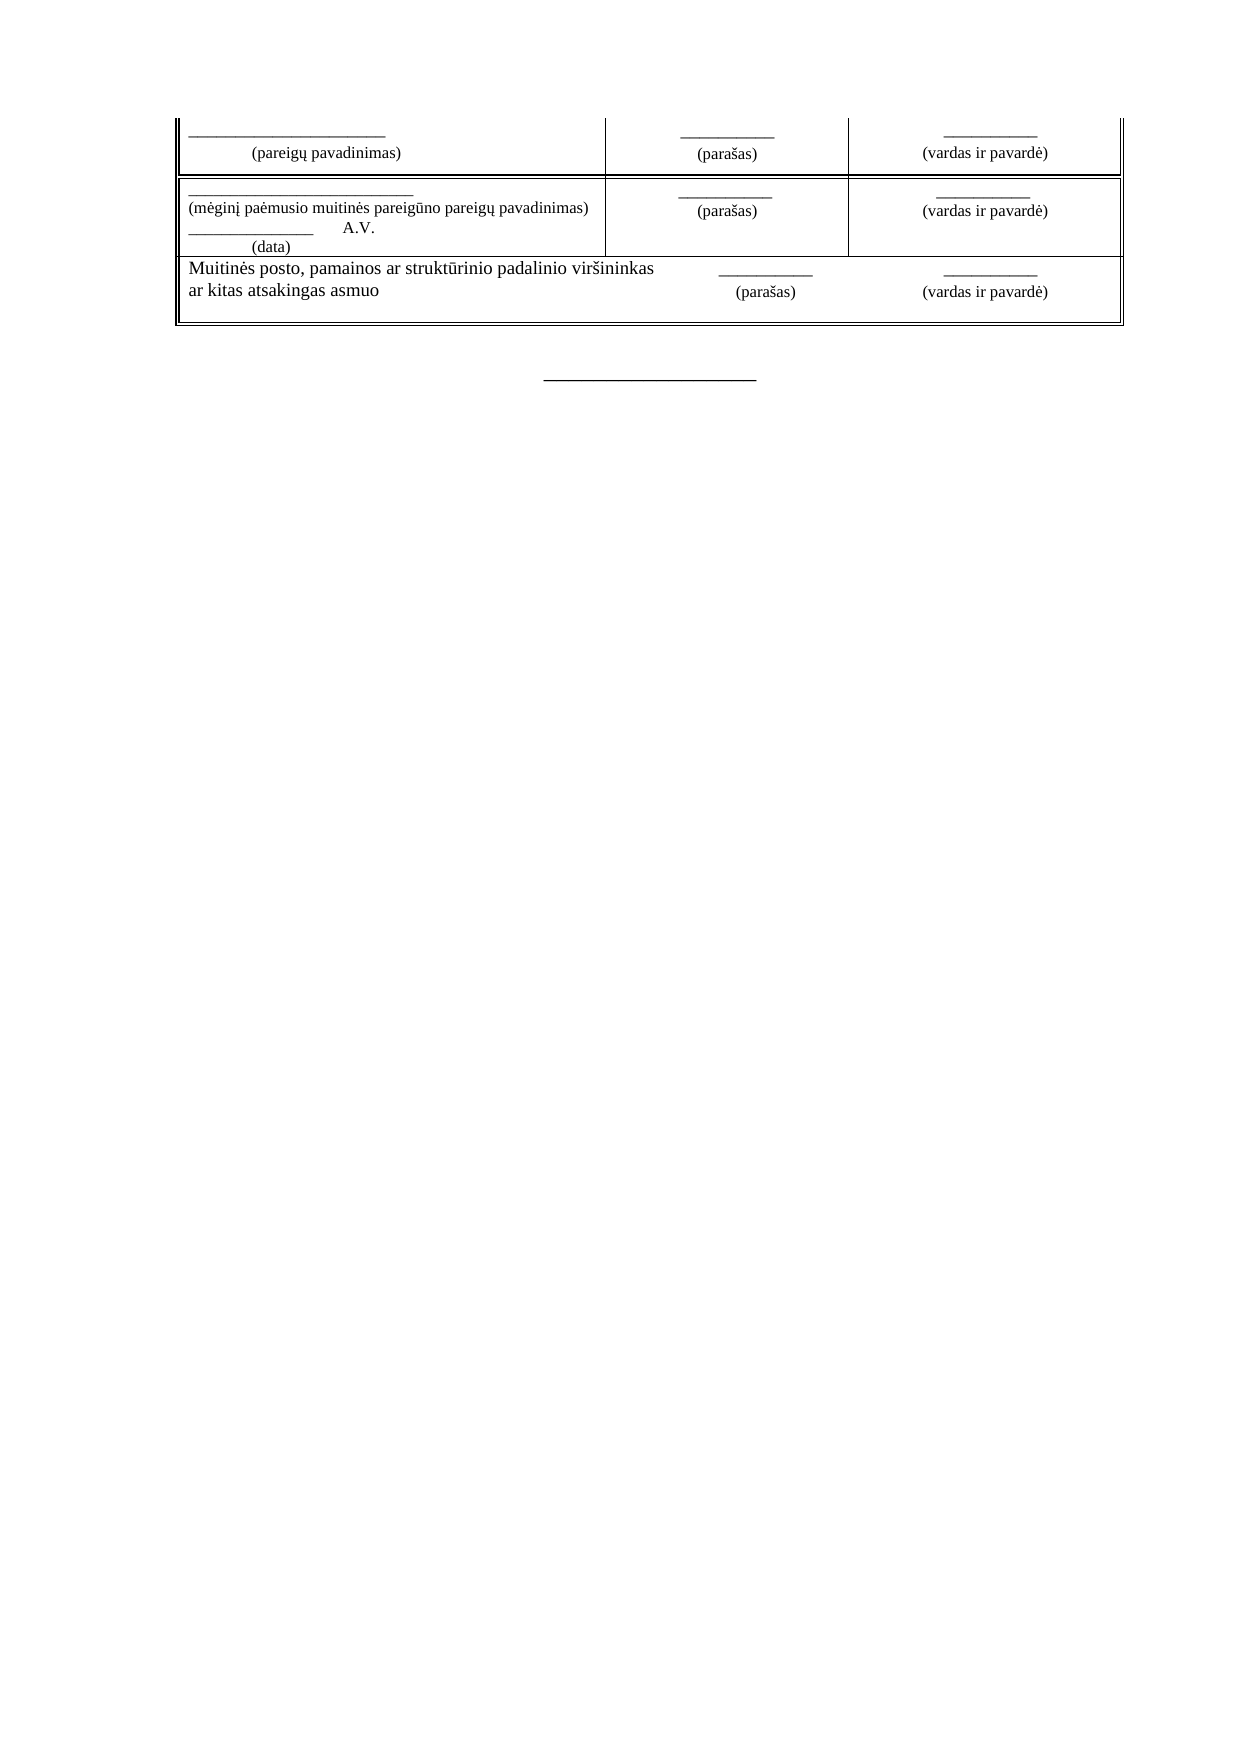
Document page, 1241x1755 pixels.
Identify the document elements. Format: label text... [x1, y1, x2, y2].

table_cell __________ (parašas) [606, 118, 848, 174]
table_cell __________ (parašas) [606, 179, 848, 256]
table_cell __________ (vardas ir pavardė) [849, 118, 1120, 174]
table_cell __________ (vardas ir pavardė) [849, 257, 1120, 321]
table_cell __________ (vardas ir pavardė) [849, 179, 1120, 256]
table_cell Muitinės posto, pamainos ar struktūrinio padalinio viršininkas ar kitas atsakingas asmuo [180, 257, 683, 321]
table_cell ___________________________ (mėginį paėmusio muitinės pareigūno pareigų pavadinimas) _______________ A.V. (data) [180, 179, 605, 256]
table_cell _____________________ (pareigų pavadinimas) [180, 118, 605, 174]
text _________________ [177, 355, 1122, 383]
table_cell __________ (parašas) [683, 257, 848, 321]
